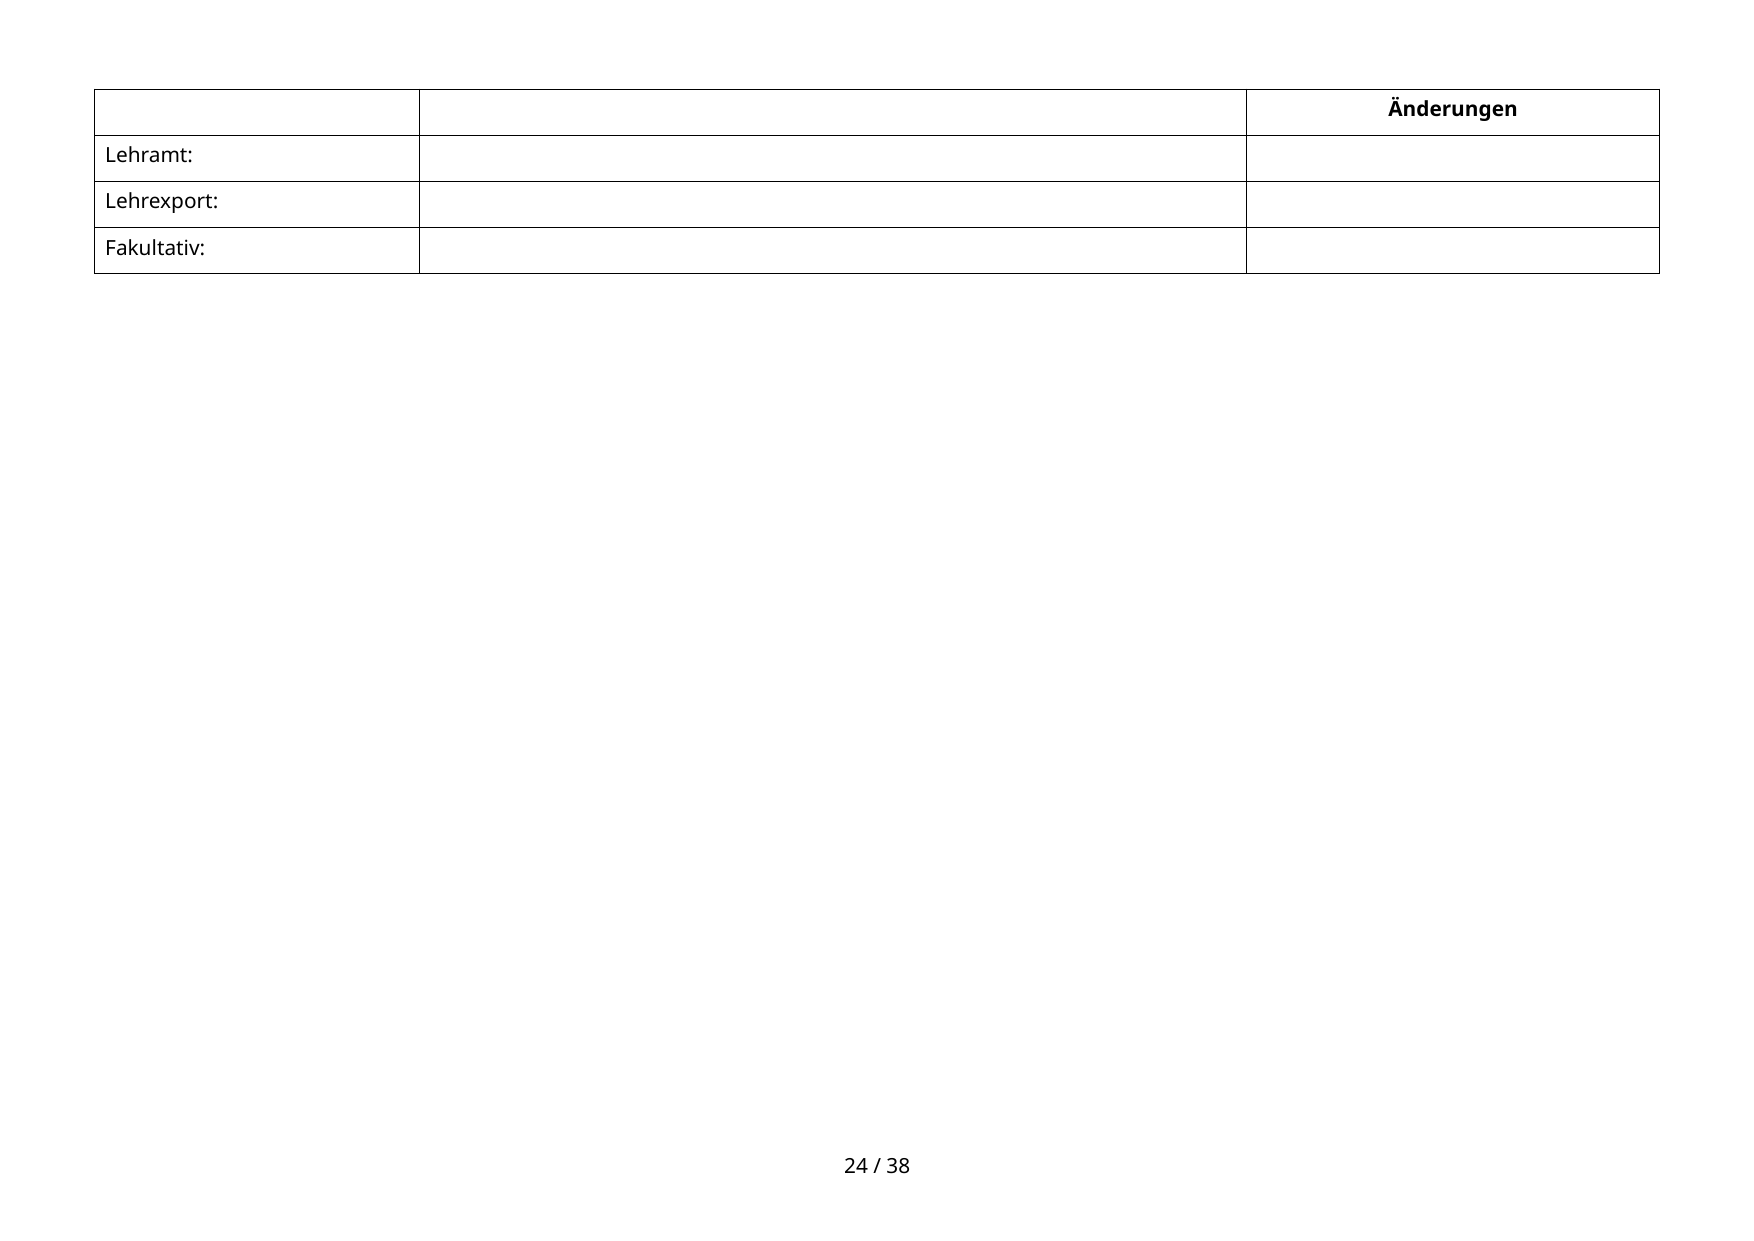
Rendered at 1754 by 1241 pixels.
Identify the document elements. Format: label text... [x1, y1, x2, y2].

table_cell Lehramt: [95, 136, 419, 181]
table_cell Fakultativ: [95, 228, 419, 273]
table_cell Lehrexport: [95, 182, 419, 227]
table_header Änderungen [1247, 90, 1659, 134]
table_cell [1247, 136, 1659, 181]
table_cell [420, 228, 1246, 273]
table_header [420, 90, 1246, 134]
table_cell [1247, 182, 1659, 227]
table_cell [420, 136, 1246, 181]
table_header [95, 90, 419, 134]
table_cell [1247, 228, 1659, 273]
table_cell [420, 182, 1246, 227]
